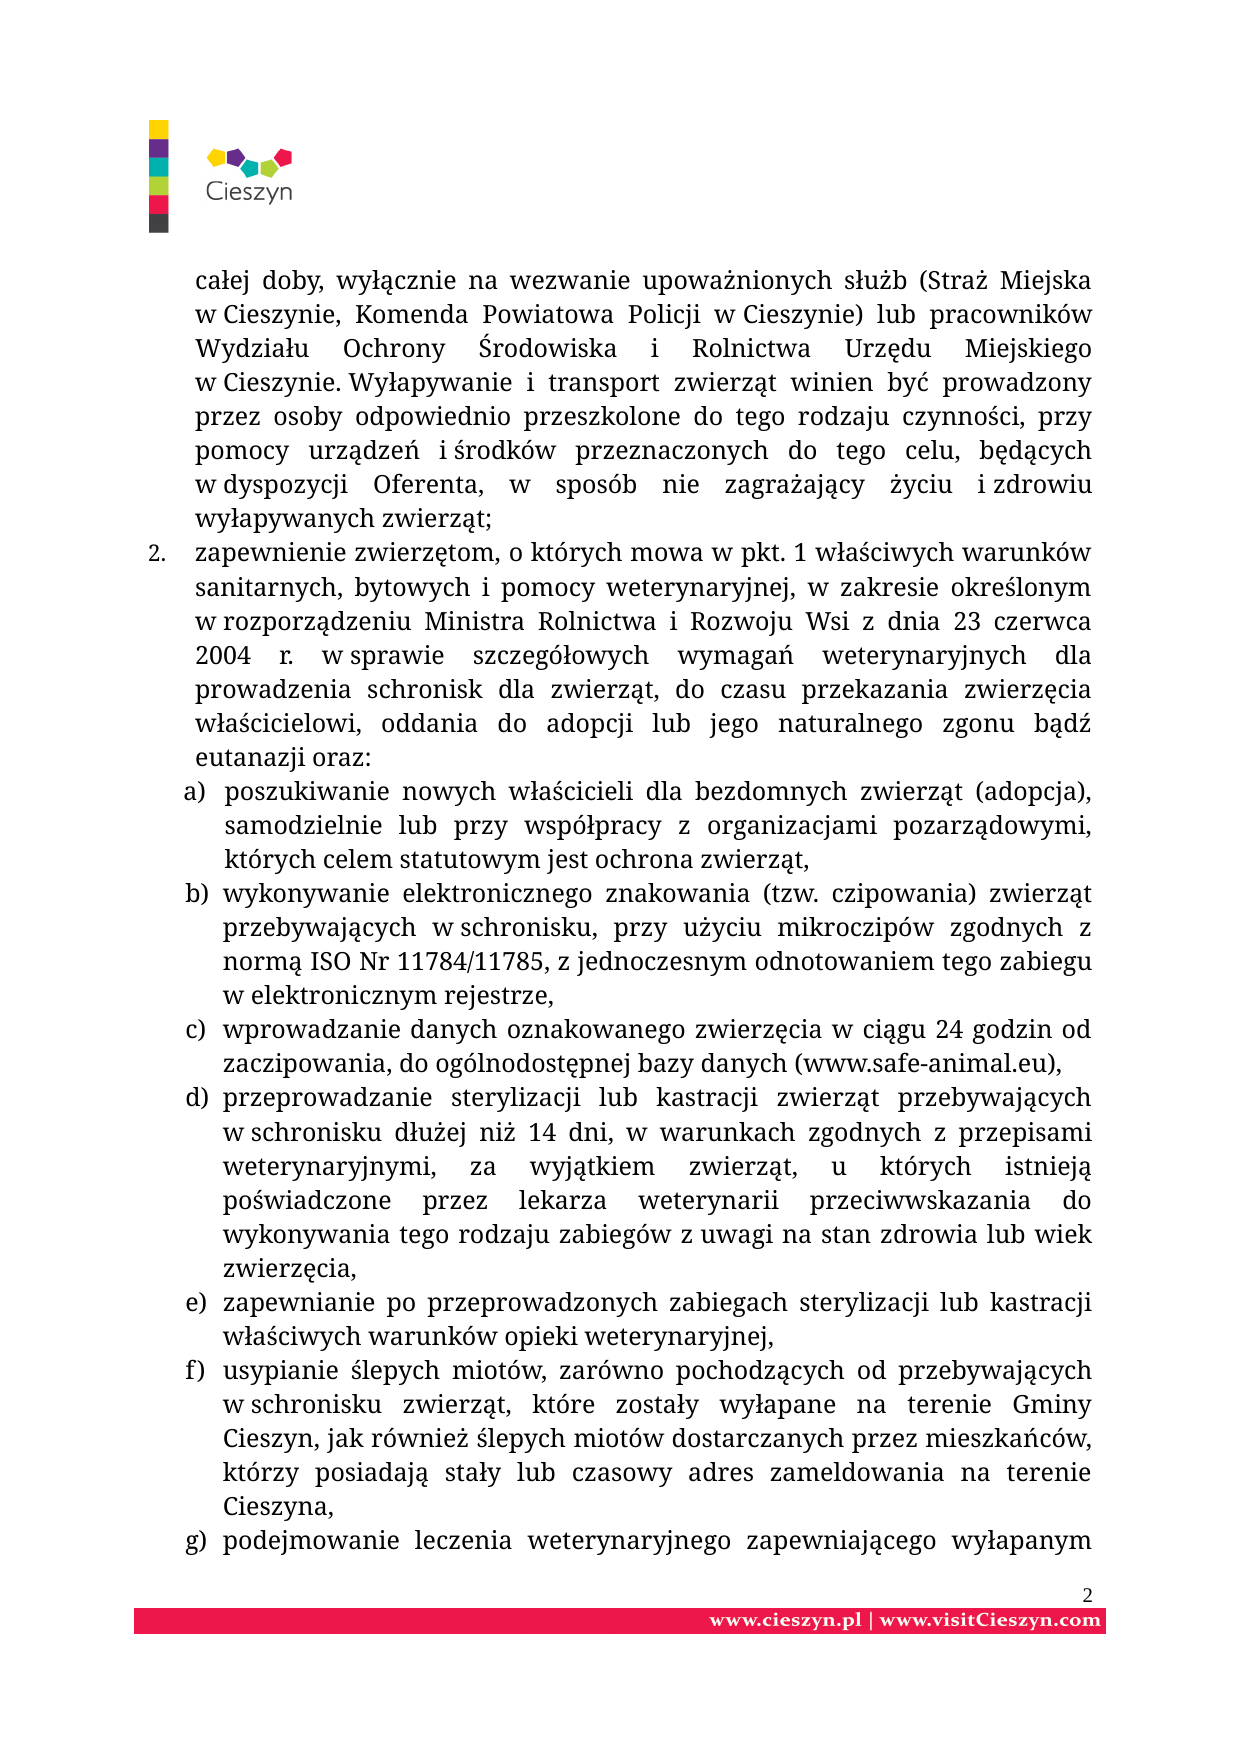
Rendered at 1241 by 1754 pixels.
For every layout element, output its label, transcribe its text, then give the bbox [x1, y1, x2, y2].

list całej doby, wyłącznie na wezwanie upoważnionych służb (Straż Miejska w Cieszynie, Komenda Powiatowa Policji w Cieszynie) lub pracowników Wydziału Ochrony Środowiska i Rolnictwa Urzędu Miejskiego w Cieszynie. Wyłapywanie i transport zwierząt winien być prowadzony przez osoby odpowiednio przeszkolone do tego rodzaju czynności, przy pomocy urządzeń i środków przeznaczonych do tego celu, będących w dyspozycji Oferenta, w sposób nie zagrażający życiu i zdrowiu wyłapywanych zwierząt; [148, 263, 1093, 535]
list poszukiwanie nowych właścicieli dla bezdomnych zwierząt (adopcja), samodzielnie lub przy współpracy z organizacjami pozarządowymi, których celem statutowym jest ochrona zwierząt, [183, 773, 1093, 876]
list usypianie ślepych miotów, zarówno pochodzących od przebywających w schronisku zwierząt, które zostały wyłapane na terenie Gminy Cieszyn, jak również ślepych miotów dostarczanych przez mieszkańców, którzy posiadają stały lub czasowy adres zameldowania na terenie Cieszyna, [185, 1353, 1093, 1523]
list podejmowanie leczenia weterynaryjnego zapewniającego wyłapanym [185, 1523, 1093, 1557]
list przeprowadzanie sterylizacji lub kastracji zwierząt przebywających w schronisku dłużej niż 14 dni, w warunkach zgodnych z przepisami weterynaryjnymi, za wyjątkiem zwierząt, u których istnieją poświadczone przez lekarza weterynarii przeciwwskazania do wykonywania tego rodzaju zabiegów z uwagi na stan zdrowia lub wiek zwierzęcia, [185, 1080, 1093, 1284]
list wykonywanie elektronicznego znakowania (tzw. czipowania) zwierząt przebywających w schronisku, przy użyciu mikroczipów zgodnych z normą ISO Nr 11784/11785, z jednoczesnym odnotowaniem tego zabiegu w elektronicznym rejestrze, [185, 876, 1093, 1012]
list wprowadzanie danych oznakowanego zwierzęcia w ciągu 24 godzin od zaczipowania, do ogólnodostępnej bazy danych (www.safe-animal.eu), [185, 1012, 1093, 1080]
picture [148, 119, 323, 234]
list zapewnienie zwierzętom, o których mowa w pkt. 1 właściwych warunków sanitarnych, bytowych i pomocy weterynaryjnej, w zakresie określonym w rozporządzeniu Ministra Rolnictwa i Rozwoju Wsi z dnia 23 czerwca 2004 r. w sprawie szczegółowych wymagań weterynaryjnych dla prowadzenia schronisk dla zwierząt, do czasu przekazania zwierzęcia właścicielowi, oddania do adopcji lub jego naturalnego zgonu bądź eutanazji oraz: [148, 535, 1093, 773]
picture [136, 1608, 1105, 1634]
list zapewnianie po przeprowadzonych zabiegach sterylizacji lub kastracji właściwych warunków opieki weterynaryjnej, [185, 1284, 1093, 1353]
